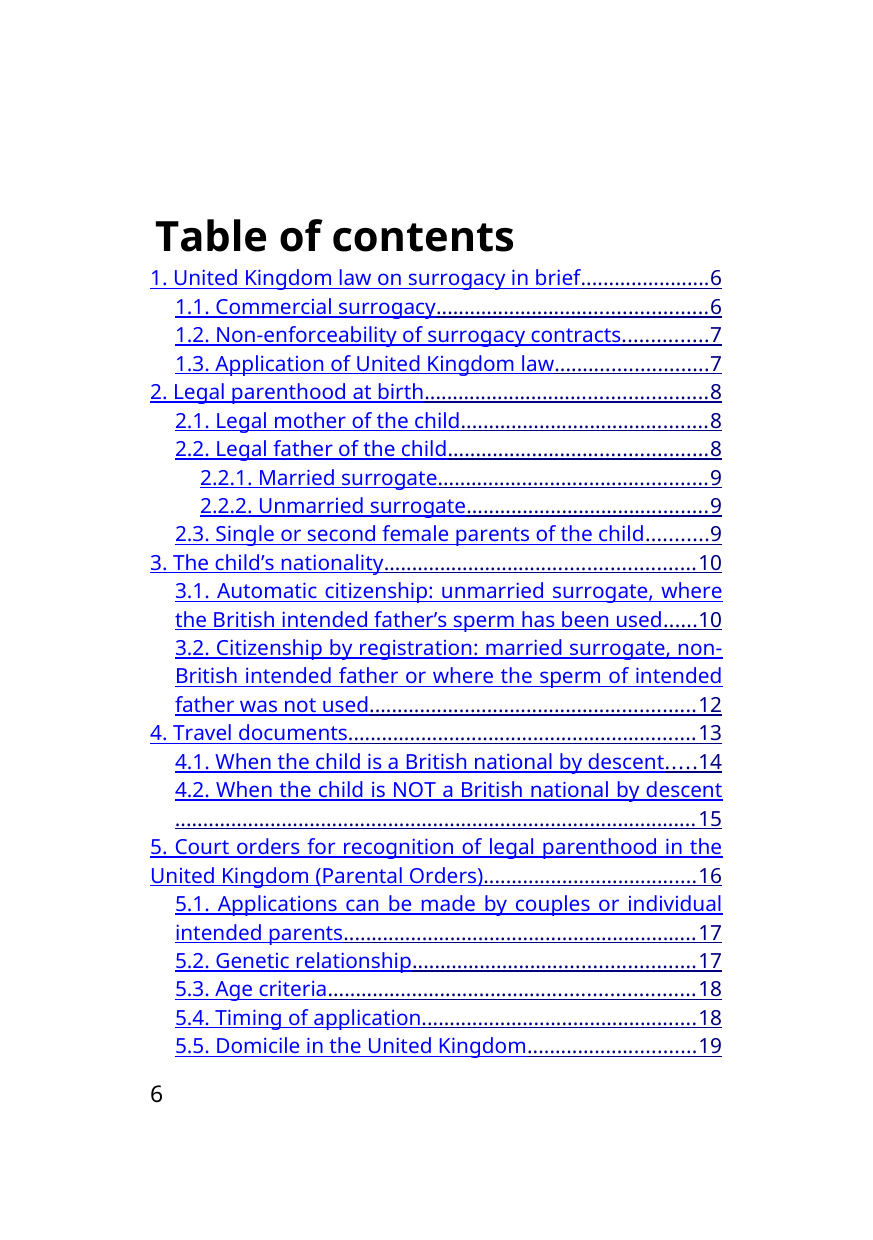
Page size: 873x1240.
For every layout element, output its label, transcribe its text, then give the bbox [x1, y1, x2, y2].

text 3.2. Citizenship by registration: married surrogate, non-British intended father or where the sperm of intended father was not used 12 [175, 659, 723, 686]
text 4.2. When the child is NOT a British national by descent 15 [175, 775, 723, 799]
text 2.3. Single or second female parents of the child 9 [175, 519, 723, 548]
text 5.5. Domicile in the United Kingdom 19 [175, 1031, 723, 1060]
text Table of contents [150, 207, 723, 263]
text 1.1. Commercial surrogacy 6 [175, 292, 723, 320]
text 3.2. Citizenship by registration: married surrogate, non-British intended father or where the sperm of intended father was not used 12 [175, 633, 723, 657]
text 5. Court orders for recognition of legal parenthood in the United Kingdom (Parental Orders) 16 [150, 858, 723, 889]
text 5.4. Timing of application 18 [175, 1003, 723, 1031]
text 5.1. Applications can be made by couples or individual intended parents 17 [175, 915, 723, 946]
text the British intended father’s sperm has been used 10 [175, 602, 723, 633]
text 3.1. Automatic citizenship: unmarried surrogate, where [175, 576, 723, 601]
text 5.2. Genetic relationship 17 [175, 946, 723, 974]
text 3. The child’s nationality 10 [150, 548, 723, 576]
text 1.2. Non-enforceability of surrogacy contracts 7 [175, 320, 723, 349]
text 4.1. When the child is a British national by descent 14 [175, 747, 723, 775]
text 5.3. Age criteria 18 [175, 974, 723, 1003]
text 1. United Kingdom law on surrogacy in brief 6 [150, 263, 723, 292]
text 2. Legal parenthood at birth 8 [150, 377, 723, 406]
text 5.1. Applications can be made by couples or individual intended parents 17 [175, 889, 723, 913]
text 5. Court orders for recognition of legal parenthood in the United Kingdom (Parental Orders) 16 [150, 832, 723, 856]
text 3.2. Citizenship by registration: married surrogate, non-British intended father or where the sperm of intended father was not used 12 [175, 687, 723, 718]
text 2.2. Legal father of the child 8 [175, 434, 723, 463]
text 2.2.2. Unmarried surrogate 9 [200, 491, 723, 519]
text 1.3. Application of United Kingdom law 7 [175, 349, 723, 377]
text 2.2.1. Married surrogate 9 [200, 463, 723, 491]
text 4. Travel documents 13 [150, 718, 723, 747]
text 4.2. When the child is NOT a British national by descent 15 [175, 801, 723, 832]
text 2.1. Legal mother of the child 8 [175, 406, 723, 434]
